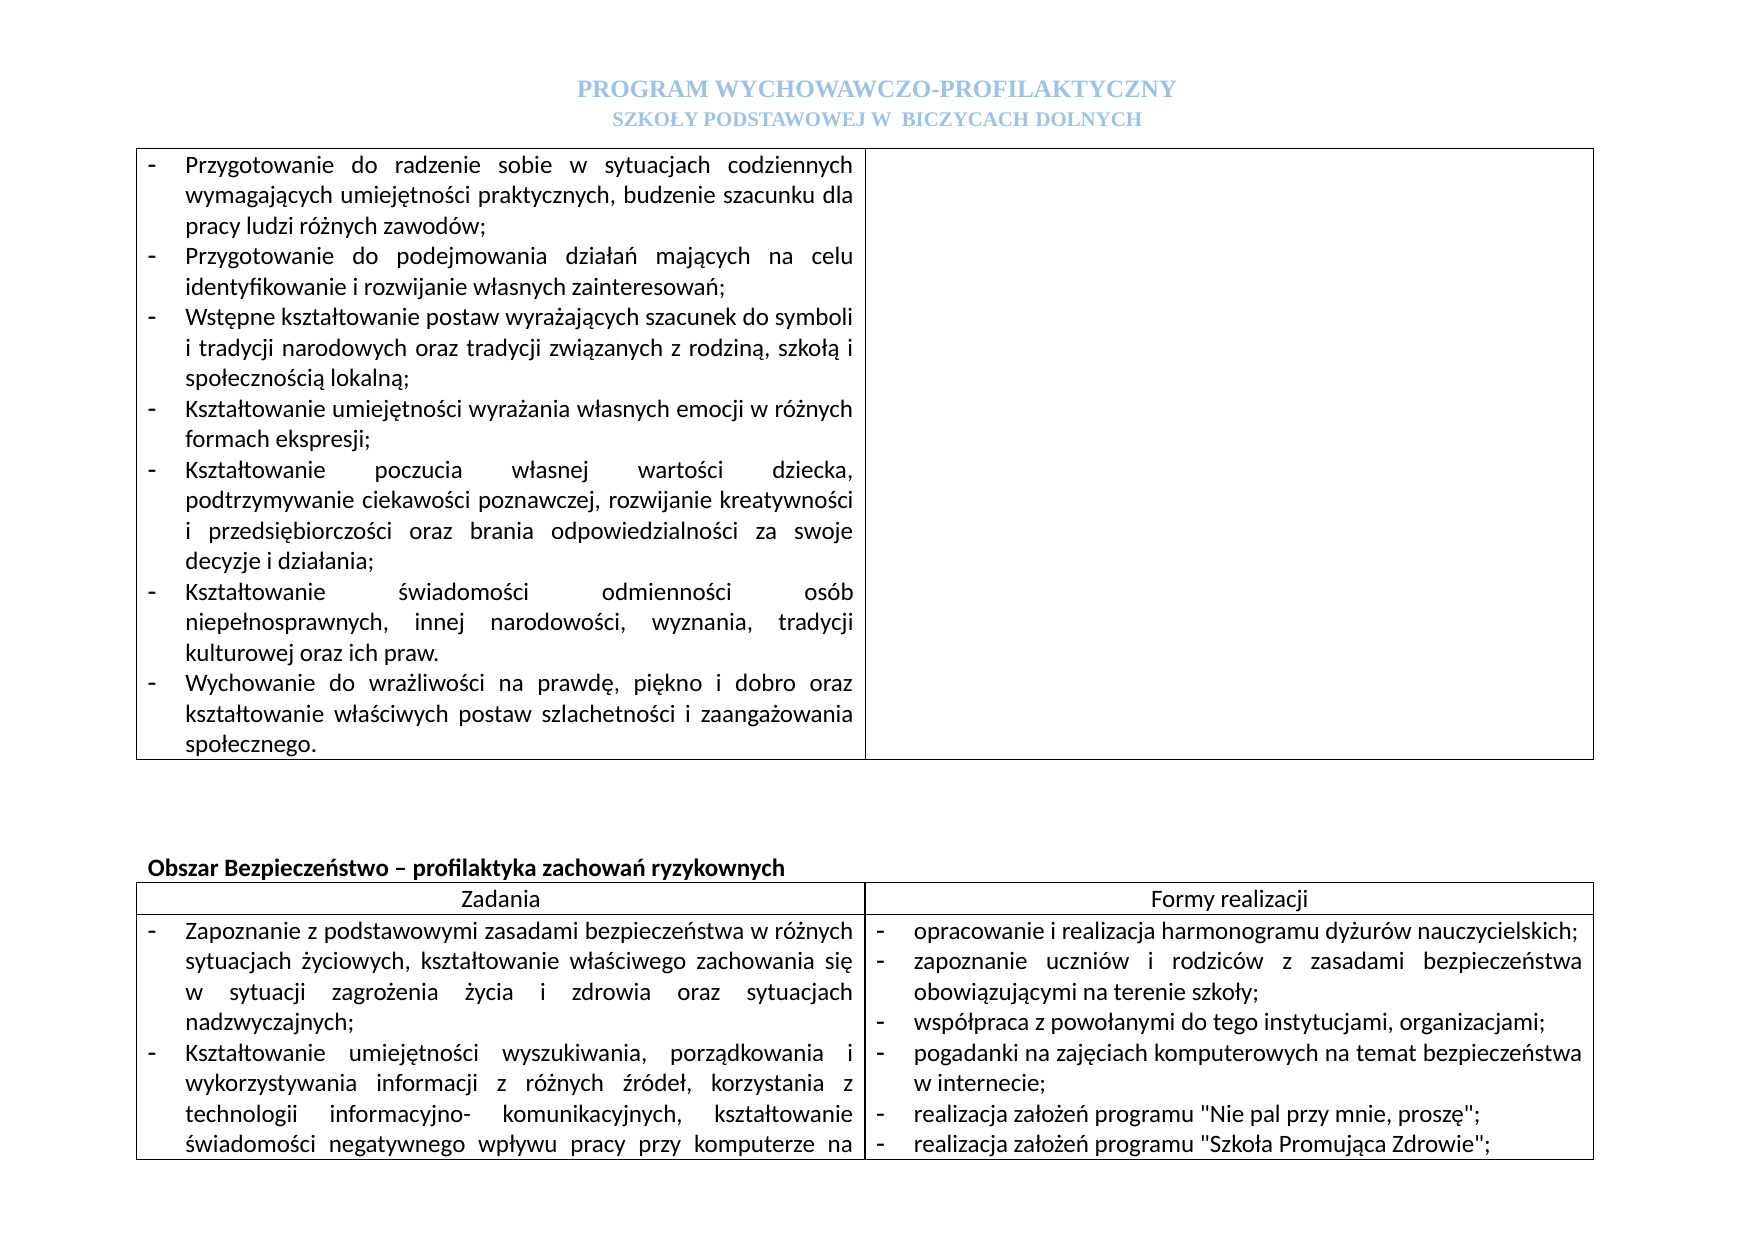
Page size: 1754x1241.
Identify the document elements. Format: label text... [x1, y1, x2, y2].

table_cell [866, 149, 1593, 759]
table_cell Kształtowanie umiejętności właściwego komunikowania się w różnych sytuacjach społecznych, dbałość o język i kulturę wypowiadania się; Kształtowanie umiejętności analizy prostych sytuacji wychowawczych, odróżniania dobra od zła; Kształtowanie gotowości do uczestnictwa w kulturze, poszanowania tradycji i kultury własnego narodu, a także poszanowania innych kultur i tradycji, określanie swojej przynależności kulturowej poprzez kontakt z wybranymi dziełami sztuki, zabytkami i tradycją w środowisku rodzinnym, szkolnym i lokalnym, uczestniczenie w życiu kulturalnym środowiska rodzinnego, szkolnego, lokalnego oraz wydarzeniach organizowanych przez najbliższą społeczność; Kształtowanie wrażliwości estetycznej poprzez kontakt z dziełami literackimi i wytworami kultury, zapoznanie z wybranymi dziełami architektury i sztuk plastycznych należących do polskiego i europejskiego dziedzictwa kultury, wyzwalanie potrzeby kontaktu z literaturą i sztuką dla dzieci; Kształtowanie postaw wyrażających szacunek dla ludzi, niezależnie od religii, statusu materialnego, wieku, wyglądu, poziomu rozwoju intelektualnego i fizycznego oraz respektowanie ich praw, podejmowanie działań w celu zapobiegania dyskryminacji; Inspirowanie do podejmowania aktywności i inicjatyw oraz pracy zespołowej, wspomaganie działań służących kształtowaniu własnego wizerunku i otoczenia; Przygotowanie do radzenie sobie w sytuacjach codziennych wymagających umiejętności praktycznych, budzenie szacunku dla pracy ludzi różnych zawodów; Przygotowanie do podejmowania działań mających na celu identyfikowanie i rozwijanie własnych zainteresowań; Wstępne kształtowanie postaw wyrażających szacunek do symboli i tradycji narodowych oraz tradycji związanych z rodziną, szkołą i społecznością lokalną; Kształtowanie umiejętności wyrażania własnych emocji w różnych formach ekspresji; Kształtowanie poczucia własnej wartości dziecka, podtrzymywanie ciekawości poznawczej, rozwijanie kreatywności i przedsiębiorczości oraz brania odpowiedzialności za swoje decyzje i działania; Kształtowanie świadomości odmienności osób niepełnosprawnych, innej narodowości, wyznania, tradycji kulturowej oraz ich praw. Wychowanie do wrażliwości na prawdę, piękno i dobro oraz kształtowanie właściwych postaw szlachetności i zaangażowania społecznego. [137, 149, 865, 759]
table_header Zadania [137, 883, 864, 914]
table_cell Zapoznanie z podstawowymi zasadami bezpieczeństwa w różnych sytuacjach życiowych, kształtowanie właściwego zachowania się w sytuacji zagrożenia życia i zdrowia oraz sytuacjach nadzwyczajnych; Kształtowanie umiejętności wyszukiwania, porządkowania i wykorzystywania informacji z różnych źródeł, korzystania z technologii informacyjno- komunikacyjnych, kształtowanie świadomości negatywnego wpływu pracy przy komputerze na zdrowie i kontakty społeczne oraz niebezpieczeństw wynikających z anonimowości kontaktów, respektowanie ograniczeń dotyczących korzystania z komputera, internetu i multimediów; Przygotowanie do bezpiecznego i rozsądnego korzystania z narzędzi i urządzeń technicznych, bezpiecznego organizowania zajęć ruchowych i poruszania się po drogach; Uświadamianie zagrożeń płynących z różnego rodzaju środków uzależniających; Przygotowanie do bezpiecznego korzystania ze środków komunikacji, zapobiegania i przeciwdziałania sytuacjom problemowym; Kształtowanie umiejętności utrzymywania ładu i porządku wokół siebie, w miejscu nauki i zabawy; Uświadamianie zagrożeń płynących z e- papierosów. Wdrażanie programów edukacyjnych dla uczniów i wychowanków dotyczących bezpiecznego korzystania z internetu oraz sposobów reagowania w sytuacjach zagrożenia. [137, 915, 864, 1159]
table_cell opracowanie i realizacja harmonogramu dyżurów nauczycielskich; zapoznanie uczniów i rodziców z zasadami bezpieczeństwa obowiązującymi na terenie szkoły; współpraca z powołanymi do tego instytucjami, organizacjami; pogadanki na zajęciach komputerowych na temat bezpieczeństwa w internecie; realizacja założeń programu "Nie pal przy mnie, proszę"; realizacja założeń programu "Szkoła Promująca Zdrowie"; realizacja założeń programu "Szkoła Promująca Bezpieczeństwo"; lekcje wychowawcze, pogadanki; spotkania z policjantami na temat bezpieczeństwa w ruchu drogowym; spotkania z strażakami na temat bezpieczeństwa przeciwpożarowego; [866, 915, 1593, 1159]
text Obszar Bezpieczeństwo – profilaktyka zachowań ryzykownych [148, 852, 1606, 882]
table_header Formy realizacji [866, 883, 1593, 914]
